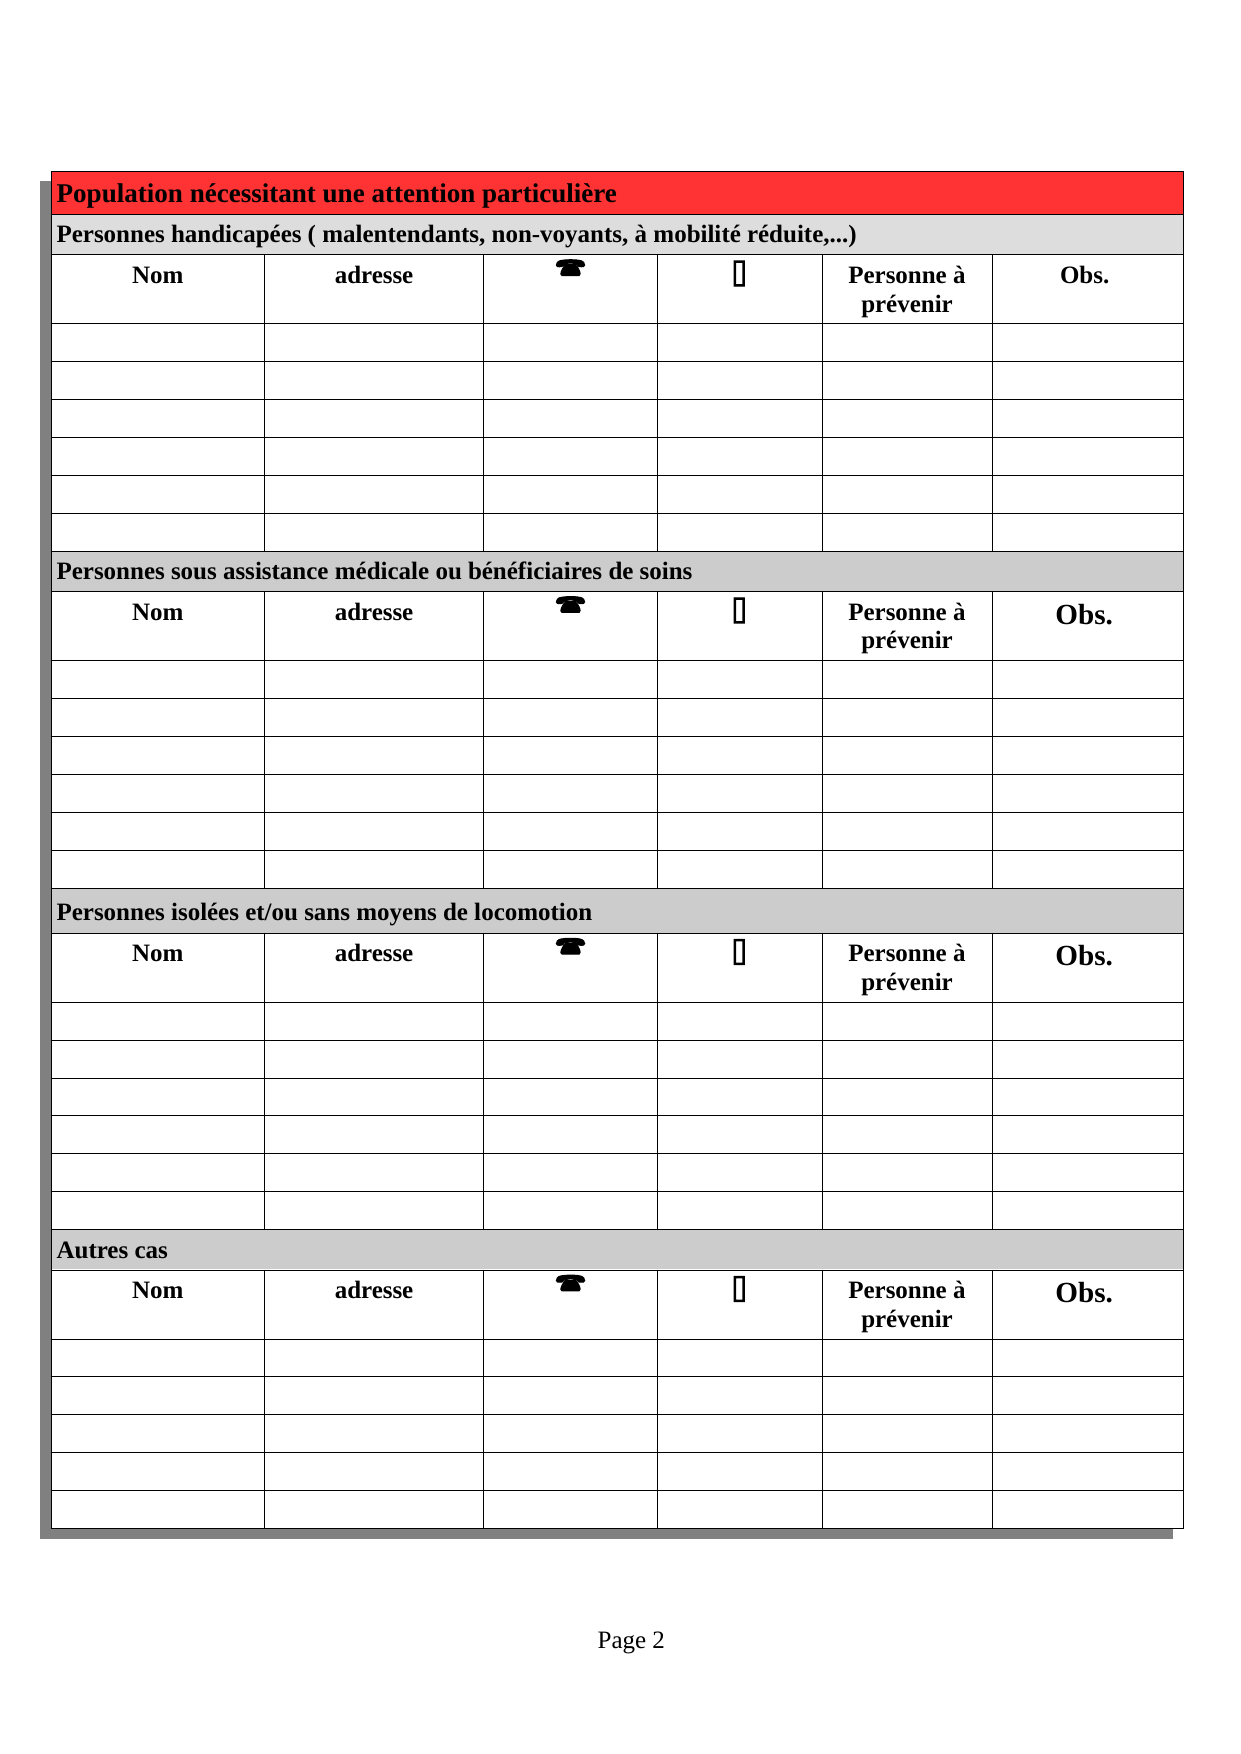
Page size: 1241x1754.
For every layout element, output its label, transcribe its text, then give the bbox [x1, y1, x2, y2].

table_cell [993, 1116, 1183, 1153]
table_cell [265, 737, 483, 774]
table_cell [265, 1415, 483, 1452]
table_cell [484, 324, 657, 361]
table_cell [658, 775, 822, 812]
table_cell [993, 438, 1183, 475]
table_cell adresse [265, 255, 483, 323]
table_cell Nom [52, 592, 264, 660]
table_cell [484, 400, 657, 437]
table_cell [823, 362, 992, 399]
table_cell [52, 775, 264, 812]
table_cell [484, 1192, 657, 1229]
table_cell [823, 514, 992, 551]
table_cell Personne à prévenir [823, 934, 992, 1002]
table_cell [823, 1491, 992, 1528]
table_cell  [484, 1271, 657, 1338]
table_cell [484, 1041, 657, 1077]
table_cell [823, 1377, 992, 1414]
table_cell [265, 1192, 483, 1229]
table_cell [993, 362, 1183, 399]
table_cell adresse [265, 1271, 483, 1338]
table_cell [484, 1453, 657, 1490]
table_cell [993, 775, 1183, 812]
table_cell Obs. [993, 255, 1183, 323]
table_cell  [658, 934, 822, 1002]
table_cell [658, 1453, 822, 1490]
table_cell [993, 1079, 1183, 1115]
table_cell [993, 737, 1183, 774]
table_cell [993, 699, 1183, 736]
table_cell [993, 1192, 1183, 1229]
table_cell [265, 1377, 483, 1414]
table_cell [823, 1003, 992, 1039]
table_cell [265, 813, 483, 849]
table_cell [265, 1116, 483, 1153]
table_cell [484, 1377, 657, 1414]
table_cell [823, 1116, 992, 1153]
table_cell [484, 1415, 657, 1452]
table_cell [484, 661, 657, 698]
table_cell [484, 1340, 657, 1376]
table_cell [993, 400, 1183, 437]
table_cell [993, 1377, 1183, 1414]
table_cell [265, 699, 483, 736]
table_cell [52, 1041, 264, 1077]
table_cell Nom [52, 1271, 264, 1338]
table_cell  [658, 592, 822, 660]
table_cell [265, 851, 483, 887]
table_cell [993, 1415, 1183, 1452]
table_cell [658, 324, 822, 361]
table_cell [658, 737, 822, 774]
table_cell [52, 362, 264, 399]
table_cell [658, 1154, 822, 1191]
table_cell [823, 699, 992, 736]
table_cell [52, 476, 264, 513]
table_cell [823, 813, 992, 849]
table_cell [484, 362, 657, 399]
table_cell [484, 438, 657, 475]
table_cell [823, 1041, 992, 1077]
table_cell [265, 1041, 483, 1077]
table_cell [823, 476, 992, 513]
table_header Population nécessitant une attention particulière [52, 172, 1183, 214]
table_cell [265, 400, 483, 437]
table_cell [484, 775, 657, 812]
table_cell [658, 1415, 822, 1452]
table_cell [658, 362, 822, 399]
table_cell [52, 851, 264, 887]
table_cell [993, 1003, 1183, 1039]
table_cell Nom [52, 934, 264, 1002]
table_cell [52, 514, 264, 551]
table_cell [993, 661, 1183, 698]
table_cell [265, 661, 483, 698]
table_cell [484, 1116, 657, 1153]
table_cell Personnes isolées et/ou sans moyens de locomotion [52, 889, 1183, 933]
table_cell [52, 438, 264, 475]
table_cell [52, 1415, 264, 1452]
table_cell [52, 1491, 264, 1528]
table_cell [484, 699, 657, 736]
table_cell [265, 1003, 483, 1039]
table_cell [52, 1192, 264, 1229]
table_cell [823, 1340, 992, 1376]
table_cell  [484, 934, 657, 1002]
table_cell [265, 324, 483, 361]
table_cell [52, 737, 264, 774]
table_cell [52, 400, 264, 437]
table_cell [993, 476, 1183, 513]
table_cell [52, 661, 264, 698]
table_cell [52, 1079, 264, 1115]
table_cell [265, 1079, 483, 1115]
table_cell [823, 1415, 992, 1452]
table_cell [823, 1453, 992, 1490]
table_cell  [484, 592, 657, 660]
table_cell [265, 438, 483, 475]
table_cell [658, 1116, 822, 1153]
table_cell Personnes handicapées ( malentendants, non-voyants, à mobilité réduite,...) [52, 215, 1183, 254]
table_cell [993, 1041, 1183, 1077]
table_cell  [658, 1271, 822, 1338]
table_cell [658, 400, 822, 437]
table_cell adresse [265, 934, 483, 1002]
table_cell [993, 813, 1183, 849]
table_cell [52, 813, 264, 849]
table_cell [993, 514, 1183, 551]
table_cell [265, 775, 483, 812]
table_cell [52, 1340, 264, 1376]
table_cell Personnes sous assistance médicale ou bénéficiaires de soins [52, 552, 1183, 591]
table_cell [658, 1377, 822, 1414]
table_cell [265, 476, 483, 513]
table_cell [658, 1079, 822, 1115]
table_cell [658, 813, 822, 849]
table_cell [823, 851, 992, 887]
table_cell Obs. [993, 1271, 1183, 1338]
table_cell [484, 1003, 657, 1039]
table_cell [823, 438, 992, 475]
table_cell [265, 514, 483, 551]
table_cell [265, 1340, 483, 1376]
table_cell [993, 1154, 1183, 1191]
table_cell [823, 400, 992, 437]
table_cell Personne à prévenir [823, 1271, 992, 1338]
text Page 2 [88, 1625, 1174, 1654]
table_cell [658, 1340, 822, 1376]
table_cell [658, 1041, 822, 1077]
table_cell [484, 851, 657, 887]
table_cell [52, 1116, 264, 1153]
table_cell [658, 1003, 822, 1039]
table_cell [823, 324, 992, 361]
table_cell [52, 1154, 264, 1191]
table_cell [993, 324, 1183, 361]
table_cell [484, 476, 657, 513]
table_cell  [658, 255, 822, 323]
table_cell [658, 438, 822, 475]
table_cell [265, 362, 483, 399]
table_cell Autres cas [52, 1230, 1183, 1269]
table_cell [993, 851, 1183, 887]
table_cell [52, 699, 264, 736]
table_cell [52, 324, 264, 361]
table_cell Personne à prévenir [823, 255, 992, 323]
table_cell [823, 737, 992, 774]
table_cell [658, 514, 822, 551]
table_cell [484, 514, 657, 551]
table_cell [823, 775, 992, 812]
table_cell  [484, 255, 657, 323]
table_cell [52, 1377, 264, 1414]
table_cell [52, 1453, 264, 1490]
table_cell [484, 813, 657, 849]
table_cell [993, 1340, 1183, 1376]
table_cell [658, 851, 822, 887]
table_cell [823, 1192, 992, 1229]
table_cell [823, 1154, 992, 1191]
table_cell [265, 1491, 483, 1528]
table_cell Nom [52, 255, 264, 323]
table_cell Obs. [993, 592, 1183, 660]
table_cell Personne à prévenir [823, 592, 992, 660]
table_cell [484, 1154, 657, 1191]
table_cell [658, 699, 822, 736]
table_cell [658, 661, 822, 698]
table_cell adresse [265, 592, 483, 660]
table_cell [265, 1154, 483, 1191]
table_cell [658, 1491, 822, 1528]
table_cell [823, 1079, 992, 1115]
table_cell Obs. [993, 934, 1183, 1002]
table_cell [993, 1453, 1183, 1490]
table_cell [265, 1453, 483, 1490]
table_cell [484, 737, 657, 774]
table_cell [993, 1491, 1183, 1528]
table_cell [658, 476, 822, 513]
table_cell [484, 1491, 657, 1528]
table_cell [52, 1003, 264, 1039]
table_cell [658, 1192, 822, 1229]
table_cell [484, 1079, 657, 1115]
table_cell [823, 661, 992, 698]
